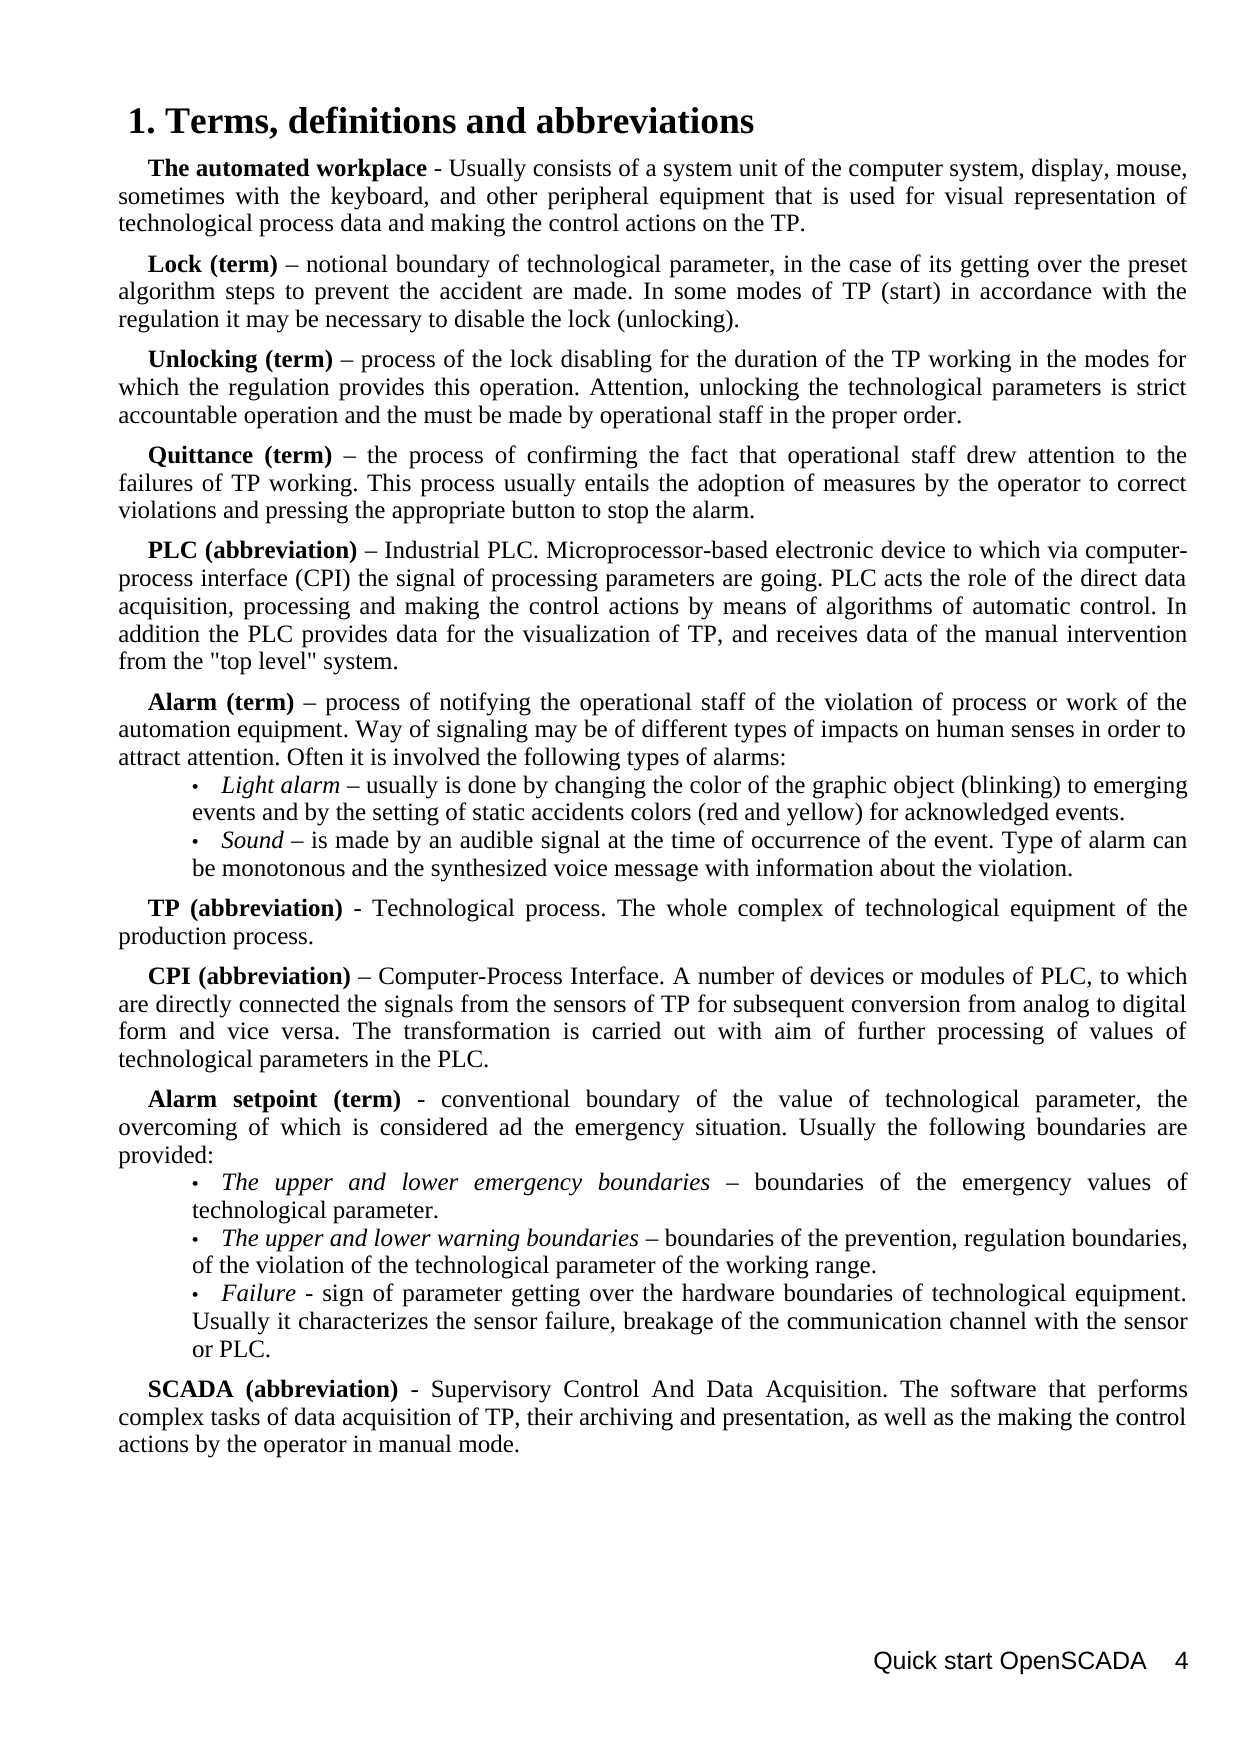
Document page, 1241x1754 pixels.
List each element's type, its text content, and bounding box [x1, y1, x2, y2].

text CPI (abbreviation) – Computer-Process Interface. A number of devices or modules of PLC, to which are directly connected the signals from the sensors of TP for subsequent conversion from analog to digital form and vice versa. The transformation is carried out with aim of further processing of values of technological parameters in the PLC. [118, 962, 1188, 1073]
list Light alarm – usually is done by changing the color of the graphic object (blinking) to emerging events and by the setting of static accidents colors (red and yellow) for acknowledged events. [162, 771, 1188, 826]
list Failure - sign of parameter getting over the hardware boundaries of technological equipment. Usually it characterizes the sensor failure, breakage of the communication channel with the sensor or PLC. [162, 1279, 1188, 1362]
text Unlocking (term) – process of the lock disabling for the duration of the TP working in the modes for which the regulation provides this operation. Attention, unlocking the technological parameters is strict accountable operation and the must be made by operational staff in the proper order. [118, 345, 1188, 428]
subtitle 1. Terms, definitions and abbreviations [118, 100, 1188, 142]
list The upper and lower warning boundaries – boundaries of the prevention, regulation boundaries, of the violation of the technological parameter of the working range. [162, 1224, 1188, 1279]
text SCADA (abbreviation) - Supervisory Control And Data Acquisition. The software that performs complex tasks of data acquisition of TP, their archiving and presentation, as well as the making the control actions by the operator in manual mode. [118, 1375, 1188, 1458]
text Quittance (term) – the process of confirming the fact that operational staff drew attention to the failures of TP working. This process usually entails the adoption of measures by the operator to correct violations and pressing the appropriate button to stop the alarm. [118, 441, 1188, 524]
text PLC (abbreviation) – Industrial PLC. Microprocessor-based electronic device to which via computer-process interface (CPI) the signal of processing parameters are going. PLC acts the role of the direct data acquisition, processing and making the control actions by means of algorithms of automatic control. In addition the PLC provides data for the visualization of TP, and receives data of the manual intervention from the "top level" system. [118, 537, 1188, 675]
text Alarm (term) – process of notifying the operational staff of the violation of process or work of the automation equipment. Way of signaling may be of different types of impacts on human senses in order to attract attention. Often it is involved the following types of alarms: [118, 688, 1188, 771]
text Alarm setpoint (term) - conventional boundary of the value of technological parameter, the overcoming of which is considered ad the emergency situation. Usually the following boundaries are provided: [118, 1085, 1188, 1168]
list Sound – is made by an audible signal at the time of occurrence of the event. Type of alarm can be monotonous and the synthesized voice message with information about the violation. [162, 826, 1188, 882]
text The automated workplace - Usually consists of a system unit of the computer system, display, mouse, sometimes with the keyboard, and other peripheral equipment that is used for visual representation of technological process data and making the control actions on the TP. [118, 154, 1188, 237]
text Lock (term) – notional boundary of technological parameter, in the case of its getting over the preset algorithm steps to prevent the accident are made. In some modes of TP (start) in accordance with the regulation it may be necessary to disable the lock (unlocking). [118, 250, 1188, 333]
text TP (abbreviation) - Technological process. The whole complex of technological equipment of the production process. [118, 894, 1188, 949]
list The upper and lower emergency boundaries – boundaries of the emergency values of technological parameter. [162, 1168, 1188, 1224]
